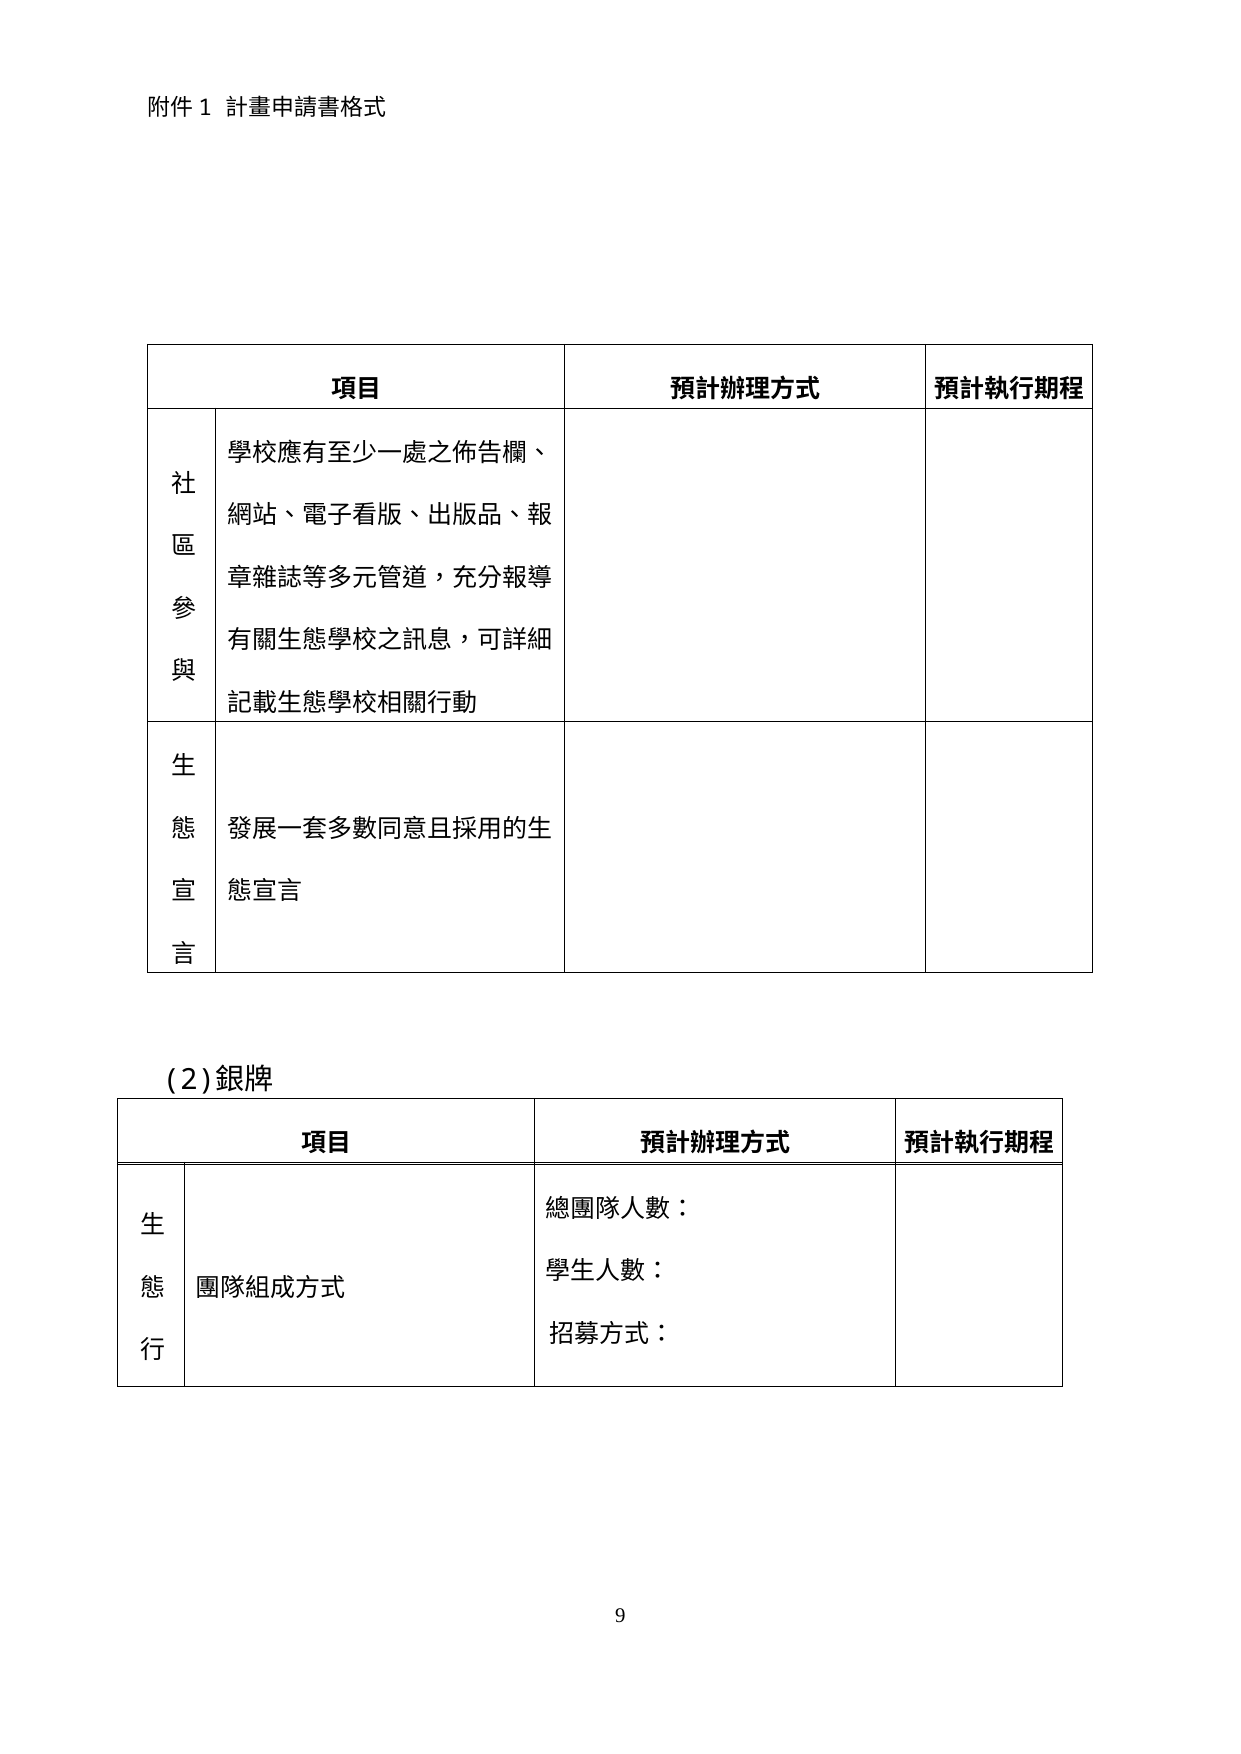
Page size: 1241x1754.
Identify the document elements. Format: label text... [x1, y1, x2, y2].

table_cell 生態行 [118, 1165, 184, 1386]
table_cell 學校應有至少一處之佈告欄、網站、電子看版、出版品、報章雜誌等多元管道，充分報導有關生態學校之訊息，可詳細記載生態學校相關行動 [216, 409, 564, 721]
table_header 項目 [148, 345, 564, 407]
table_header 預計辦理方式 [535, 1099, 895, 1162]
table_header 項目 [118, 1099, 534, 1162]
table_cell [565, 409, 925, 721]
table_header 預計執行期程 [896, 1099, 1062, 1162]
table_cell [896, 1165, 1062, 1386]
table_cell 發展一套多數同意且採用的生態宣言 [216, 722, 564, 972]
list 銀牌 [162, 1036, 1092, 1098]
table_cell 團隊組成方式 [185, 1165, 534, 1386]
table_cell 生態宣言 [148, 722, 215, 972]
table_header 預計執行期程 [926, 345, 1092, 407]
table_cell [565, 722, 925, 972]
table_cell 總團隊人數： 學生人數： 招募方式： [535, 1165, 895, 1386]
table_cell 社區參與 [148, 409, 215, 721]
table_cell [926, 409, 1092, 721]
table_header 預計辦理方式 [565, 345, 925, 407]
table_cell [926, 722, 1092, 972]
